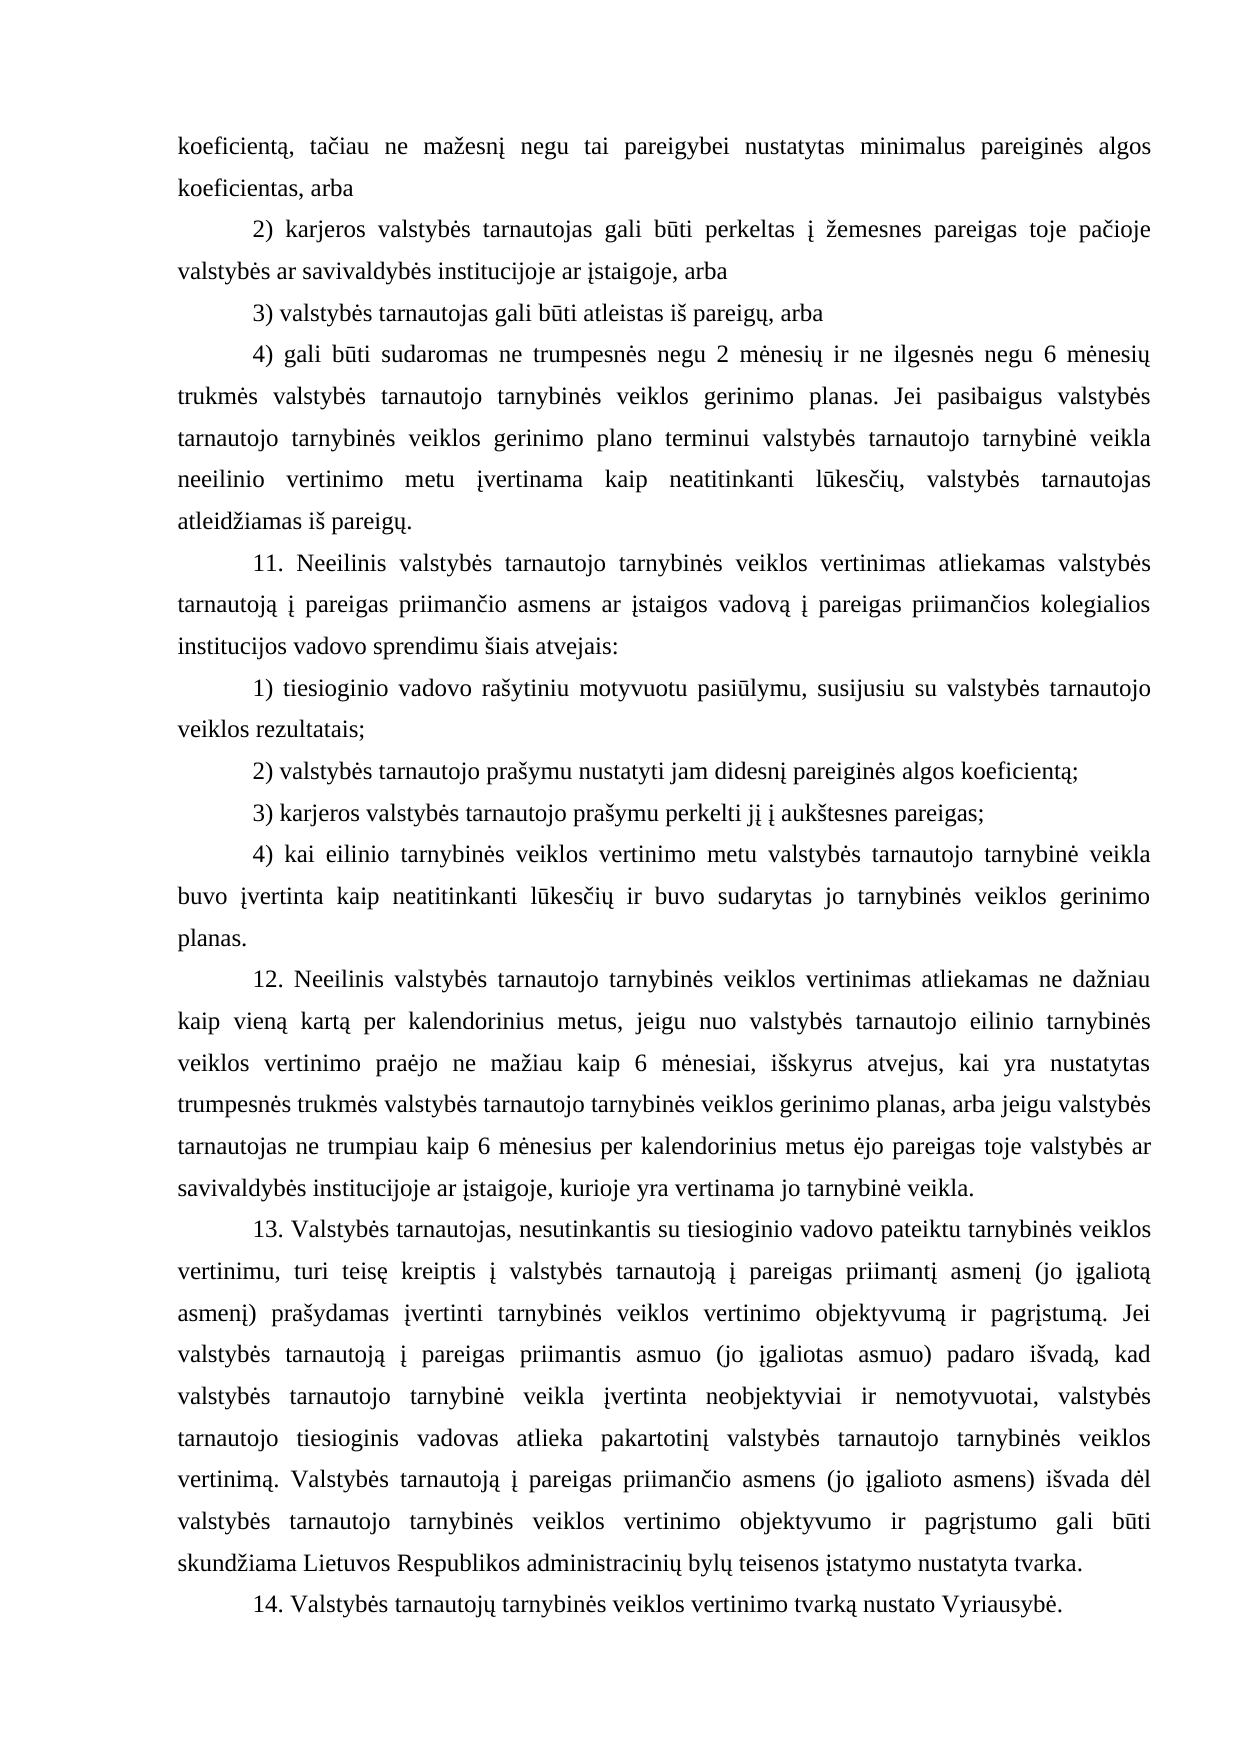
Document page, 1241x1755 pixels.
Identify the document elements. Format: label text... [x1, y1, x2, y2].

text 2) karjeros valstybės tarnautojas gali būti perkeltas į žemesnes pareigas toje pačioje valstybės ar savivaldybės institucijoje ar įstaigoje, arba [177, 201, 1152, 285]
text 4) gali būti sudaromas ne trumpesnės negu 2 mėnesių ir ne ilgesnės negu 6 mėnesių trukmės valstybės tarnautojo tarnybinės veiklos gerinimo planas. Jei pasibaigus valstybės tarnautojo tarnybinės veiklos gerinimo plano terminui valstybės tarnautojo tarnybinė veikla neeilinio vertinimo metu įvertinama kaip neatitinkanti lūkesčių, valstybės tarnautojas atleidžiamas iš pareigų. [177, 326, 1152, 535]
text 2) valstybės tarnautojo prašymu nustatyti jam didesnį pareiginės algos koeficientą; [177, 743, 1152, 785]
text 3) valstybės tarnautojas gali būti atleistas iš pareigų, arba [177, 285, 1152, 326]
text 12. Neeilinis valstybės tarnautojo tarnybinės veiklos vertinimas atliekamas ne dažniau kaip vieną kartą per kalendorinius metus, jeigu nuo valstybės tarnautojo eilinio tarnybinės veiklos vertinimo praėjo ne mažiau kaip 6 mėnesiai, išskyrus atvejus, kai yra nustatytas trumpesnės trukmės valstybės tarnautojo tarnybinės veiklos gerinimo planas, arba jeigu valstybės tarnautojas ne trumpiau kaip 6 mėnesius per kalendorinius metus ėjo pareigas toje valstybės ar savivaldybės institucijoje ar įstaigoje, kurioje yra vertinama jo tarnybinė veikla. [177, 951, 1152, 1201]
text 4) kai eilinio tarnybinės veiklos vertinimo metu valstybės tarnautojo tarnybinė veikla buvo įvertinta kaip neatitinkanti lūkesčių ir buvo sudarytas jo tarnybinės veiklos gerinimo planas. [177, 826, 1152, 951]
text 1) tiesioginio vadovo rašytiniu motyvuotu pasiūlymu, susijusiu su valstybės tarnautojo veiklos rezultatais; [177, 660, 1152, 743]
text 11. Neeilinis valstybės tarnautojo tarnybinės veiklos vertinimas atliekamas valstybės tarnautoją į pareigas priimančio asmens ar įstaigos vadovą į pareigas priimančios kolegialios institucijos vadovo sprendimu šiais atvejais: [177, 535, 1152, 660]
text 13. Valstybės tarnautojas, nesutinkantis su tiesioginio vadovo pateiktu tarnybinės veiklos vertinimu, turi teisę kreiptis į valstybės tarnautoją į pareigas priimantį asmenį (jo įgaliotą asmenį) prašydamas įvertinti tarnybinės veiklos vertinimo objektyvumą ir pagrįstumą. Jei valstybės tarnautoją į pareigas priimantis asmuo (jo įgaliotas asmuo) padaro išvadą, kad valstybės tarnautojo tarnybinė veikla įvertinta neobjektyviai ir nemotyvuotai, valstybės tarnautojo tiesioginis vadovas atlieka pakartotinį valstybės tarnautojo tarnybinės veiklos vertinimą. Valstybės tarnautoją į pareigas priimančio asmens (jo įgalioto asmens) išvada dėl valstybės tarnautojo tarnybinės veiklos vertinimo objektyvumo ir pagrįstumo gali būti skundžiama Lietuvos Respublikos administracinių bylų teisenos įstatymo nustatyta tvarka. [177, 1201, 1152, 1576]
text 14. Valstybės tarnautojų tarnybinės veiklos vertinimo tvarką nustato Vyriausybė. [177, 1576, 1152, 1618]
text 3) karjeros valstybės tarnautojo prašymu perkelti jį į aukštesnes pareigas; [177, 785, 1152, 826]
text koeficientą, tačiau ne mažesnį negu tai pareigybei nustatytas minimalus pareiginės algos koeficientas, arba [177, 118, 1152, 201]
